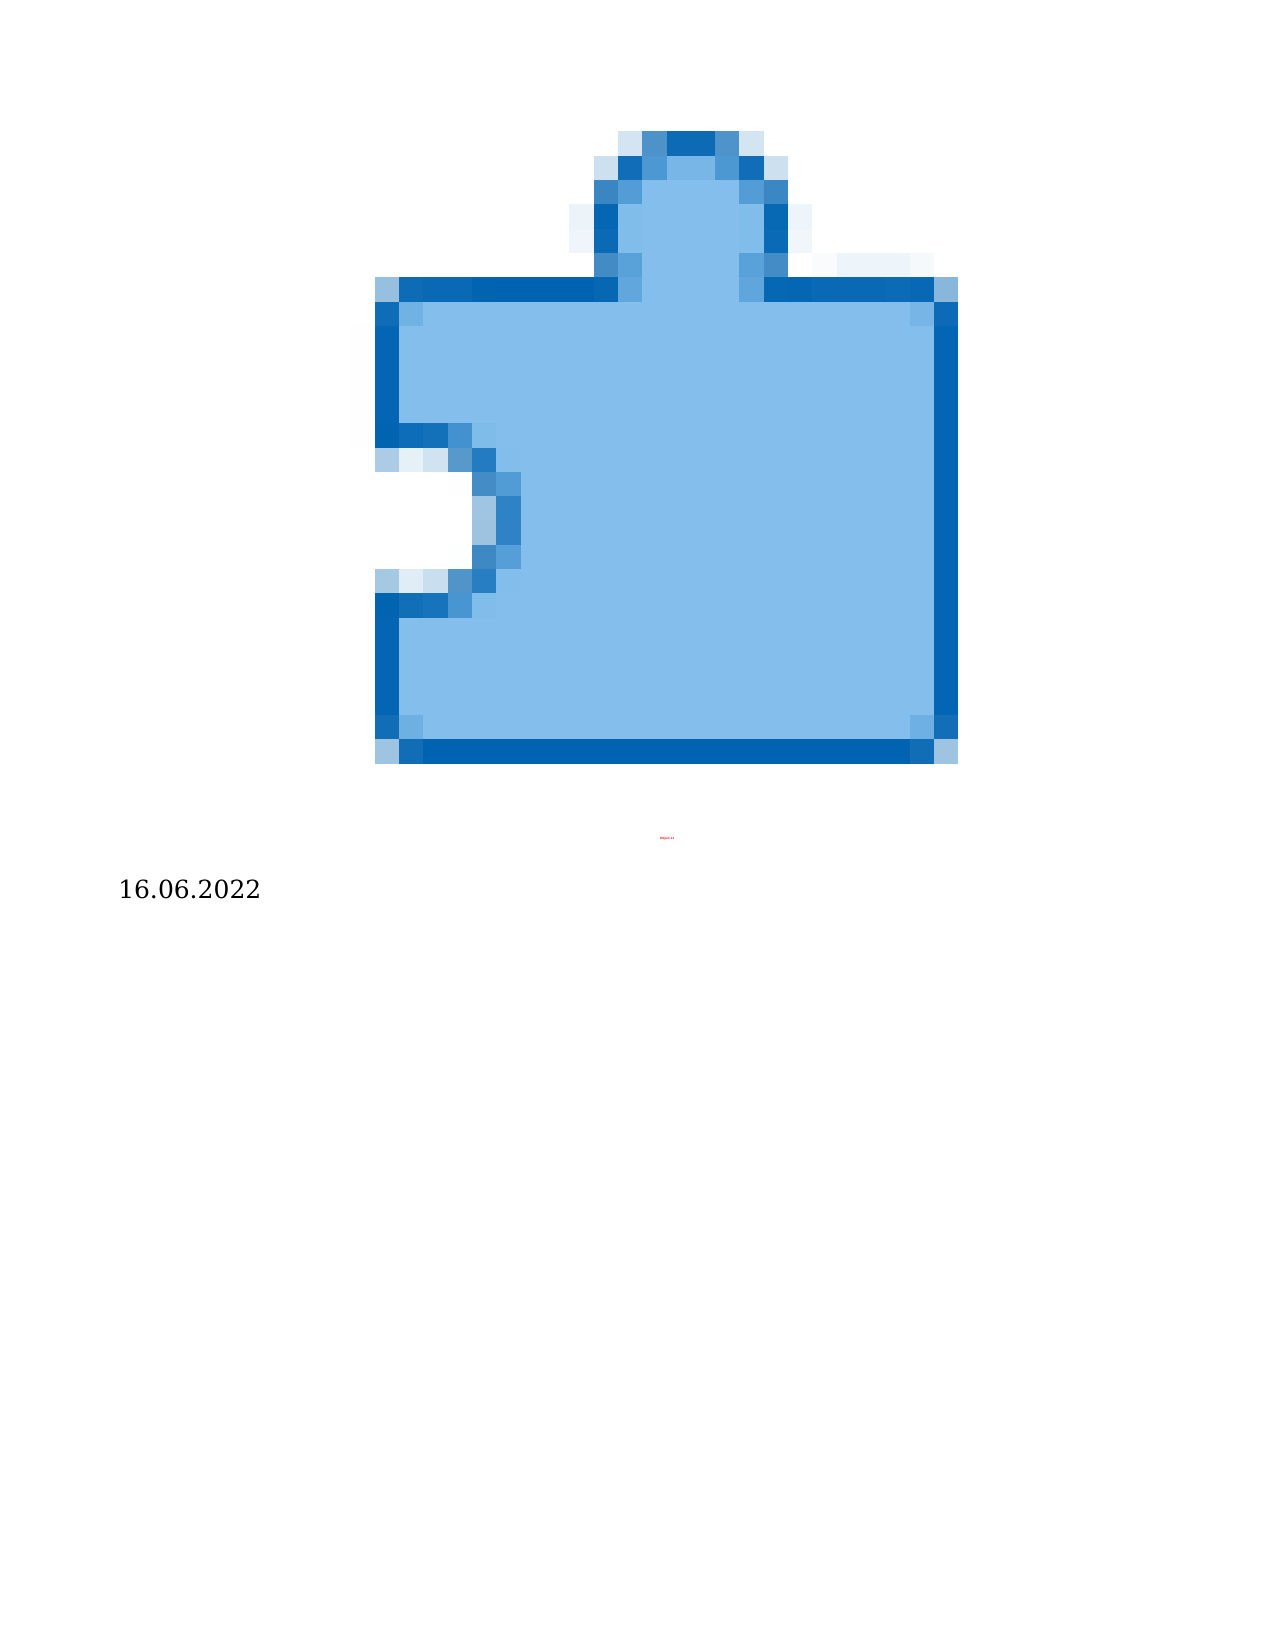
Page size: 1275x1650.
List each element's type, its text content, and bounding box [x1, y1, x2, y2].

text 16.06.2022 [118, 876, 1216, 905]
